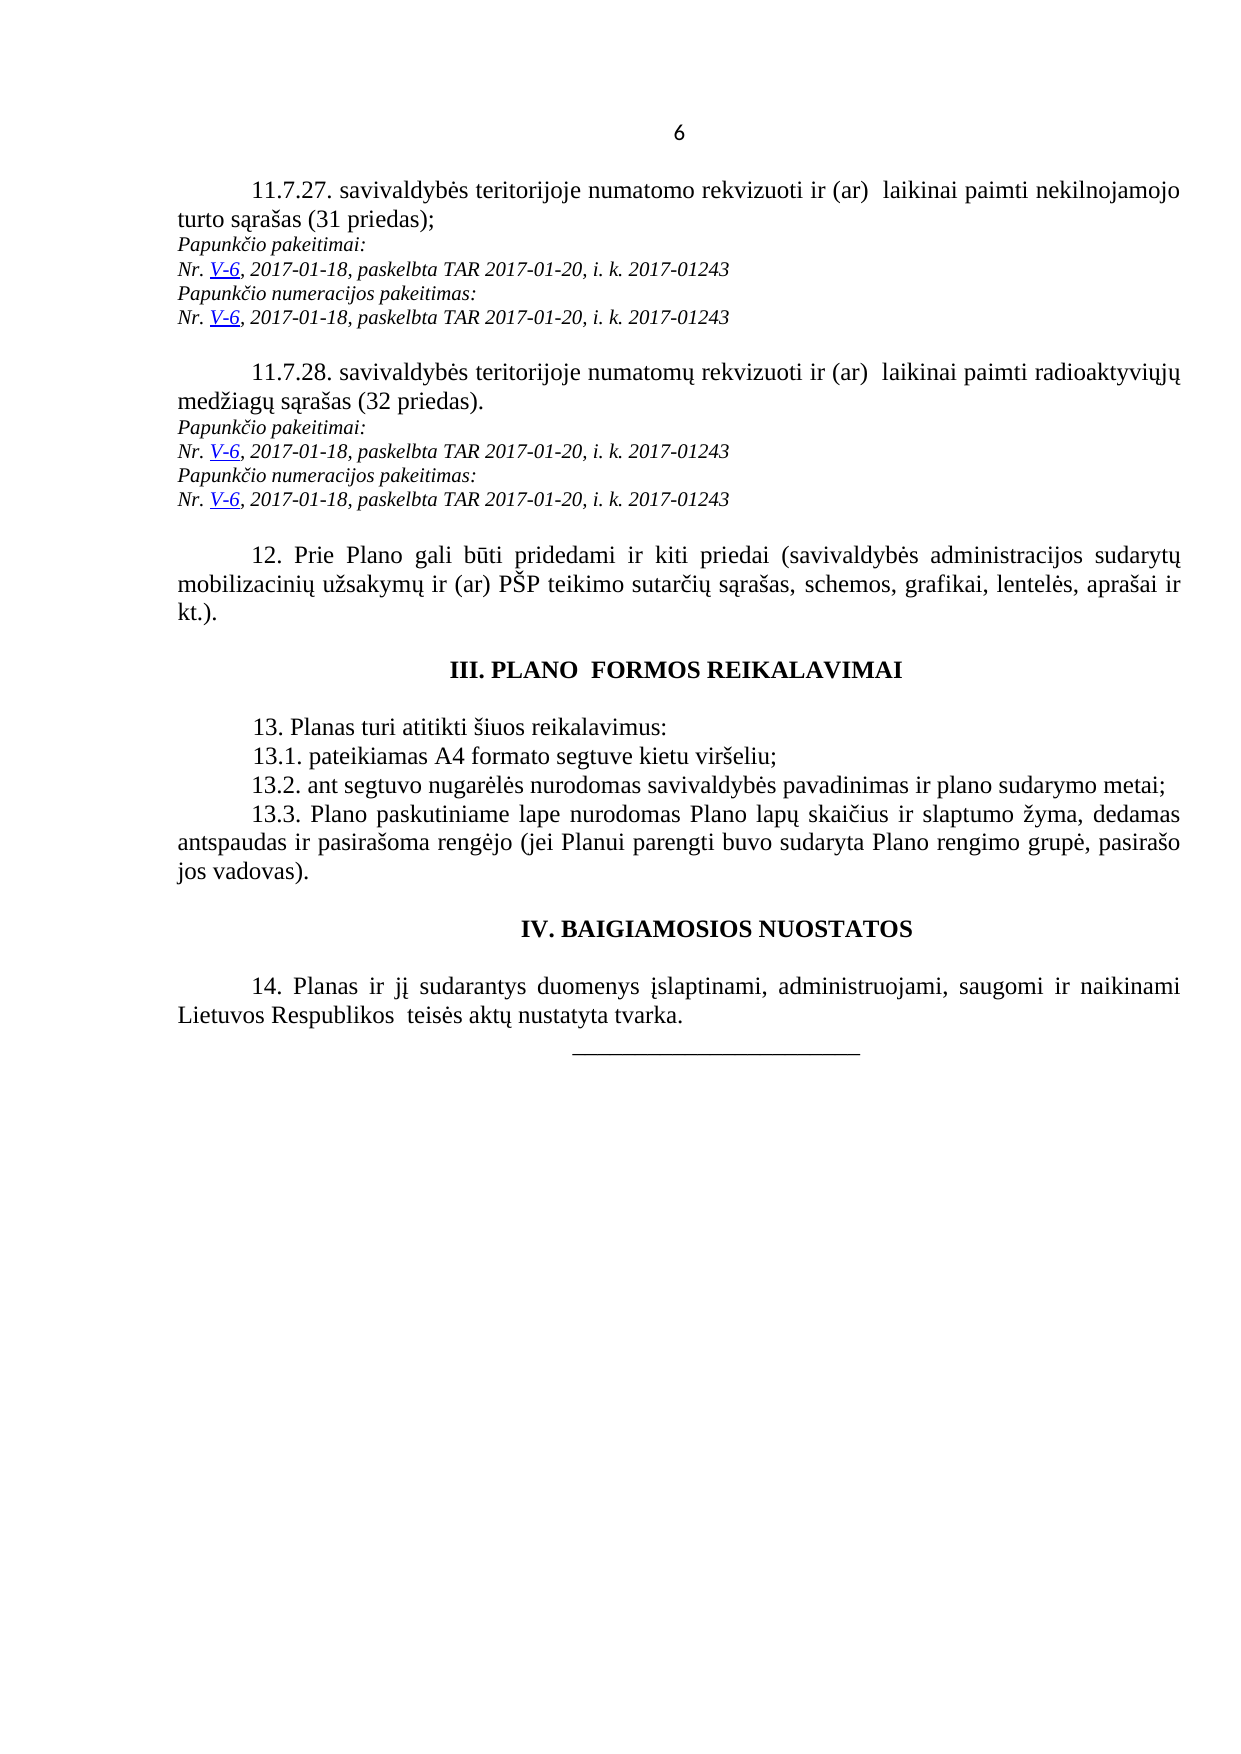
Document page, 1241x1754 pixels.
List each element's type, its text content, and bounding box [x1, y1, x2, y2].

text Nr. V-6, 2017-01-18, paskelbta TAR 2017-01-20, i. k. 2017-01243 [177, 439, 1181, 463]
text IV. BAIGIAMOSIOS NUOSTATOS [252, 914, 1181, 942]
text 13.2. ant segtuvo nugarėlės nurodomas savivaldybės pavadinimas ir plano sudarymo metai; [251, 770, 1181, 799]
text 14. Planas ir jį sudarantys duomenys įslaptinami, administruojami, saugomi ir naikinami Lietuvos Respublikos teisės aktų nustatyta tvarka. [177, 971, 1181, 1029]
text 13.3. Plano paskutiniame lape nurodomas Plano lapų skaičius ir slaptumo žyma, dedamas antspaudas ir pasirašoma rengėjo (jei Planui parengti buvo sudaryta Plano rengimo grupė, pasirašo jos vadovas). [177, 799, 1181, 885]
text Papunkčio pakeitimai: [177, 232, 1181, 256]
text 11.7.28. savivaldybės teritorijoje numatomų rekvizuoti ir (ar) laikinai paimti radioaktyviųjų medžiagų sąrašas (32 priedas). [177, 357, 1181, 415]
text Papunkčio pakeitimai: [177, 415, 1181, 439]
text _______________________ [177, 1029, 1181, 1057]
text 13. Planas turi atitikti šiuos reikalavimus: [252, 712, 1181, 741]
text III. PLANO FORMOS REIKALAVIMAI [177, 655, 1181, 684]
text Nr. V-6, 2017-01-18, paskelbta TAR 2017-01-20, i. k. 2017-01243 [177, 487, 1181, 511]
text Nr. V-6, 2017-01-18, paskelbta TAR 2017-01-20, i. k. 2017-01243 [177, 256, 1181, 281]
text Papunkčio numeracijos pakeitimas: [177, 281, 1181, 304]
text Papunkčio numeracijos pakeitimas: [177, 463, 1181, 487]
text Nr. V-6, 2017-01-18, paskelbta TAR 2017-01-20, i. k. 2017-01243 [177, 304, 1181, 329]
text 12. Prie Plano gali būti pridedami ir kiti priedai (savivaldybės administracijos sudarytų mobilizacinių užsakymų ir (ar) PŠP teikimo sutarčių sąrašas, schemos, grafikai, lentelės, aprašai ir kt.). [177, 540, 1181, 626]
text 11.7.27. savivaldybės teritorijoje numatomo rekvizuoti ir (ar) laikinai paimti nekilnojamojo turto sąrašas (31 priedas); [177, 175, 1181, 232]
text 13.1. pateikiamas A4 formato segtuve kietu viršeliu; [252, 741, 1181, 770]
